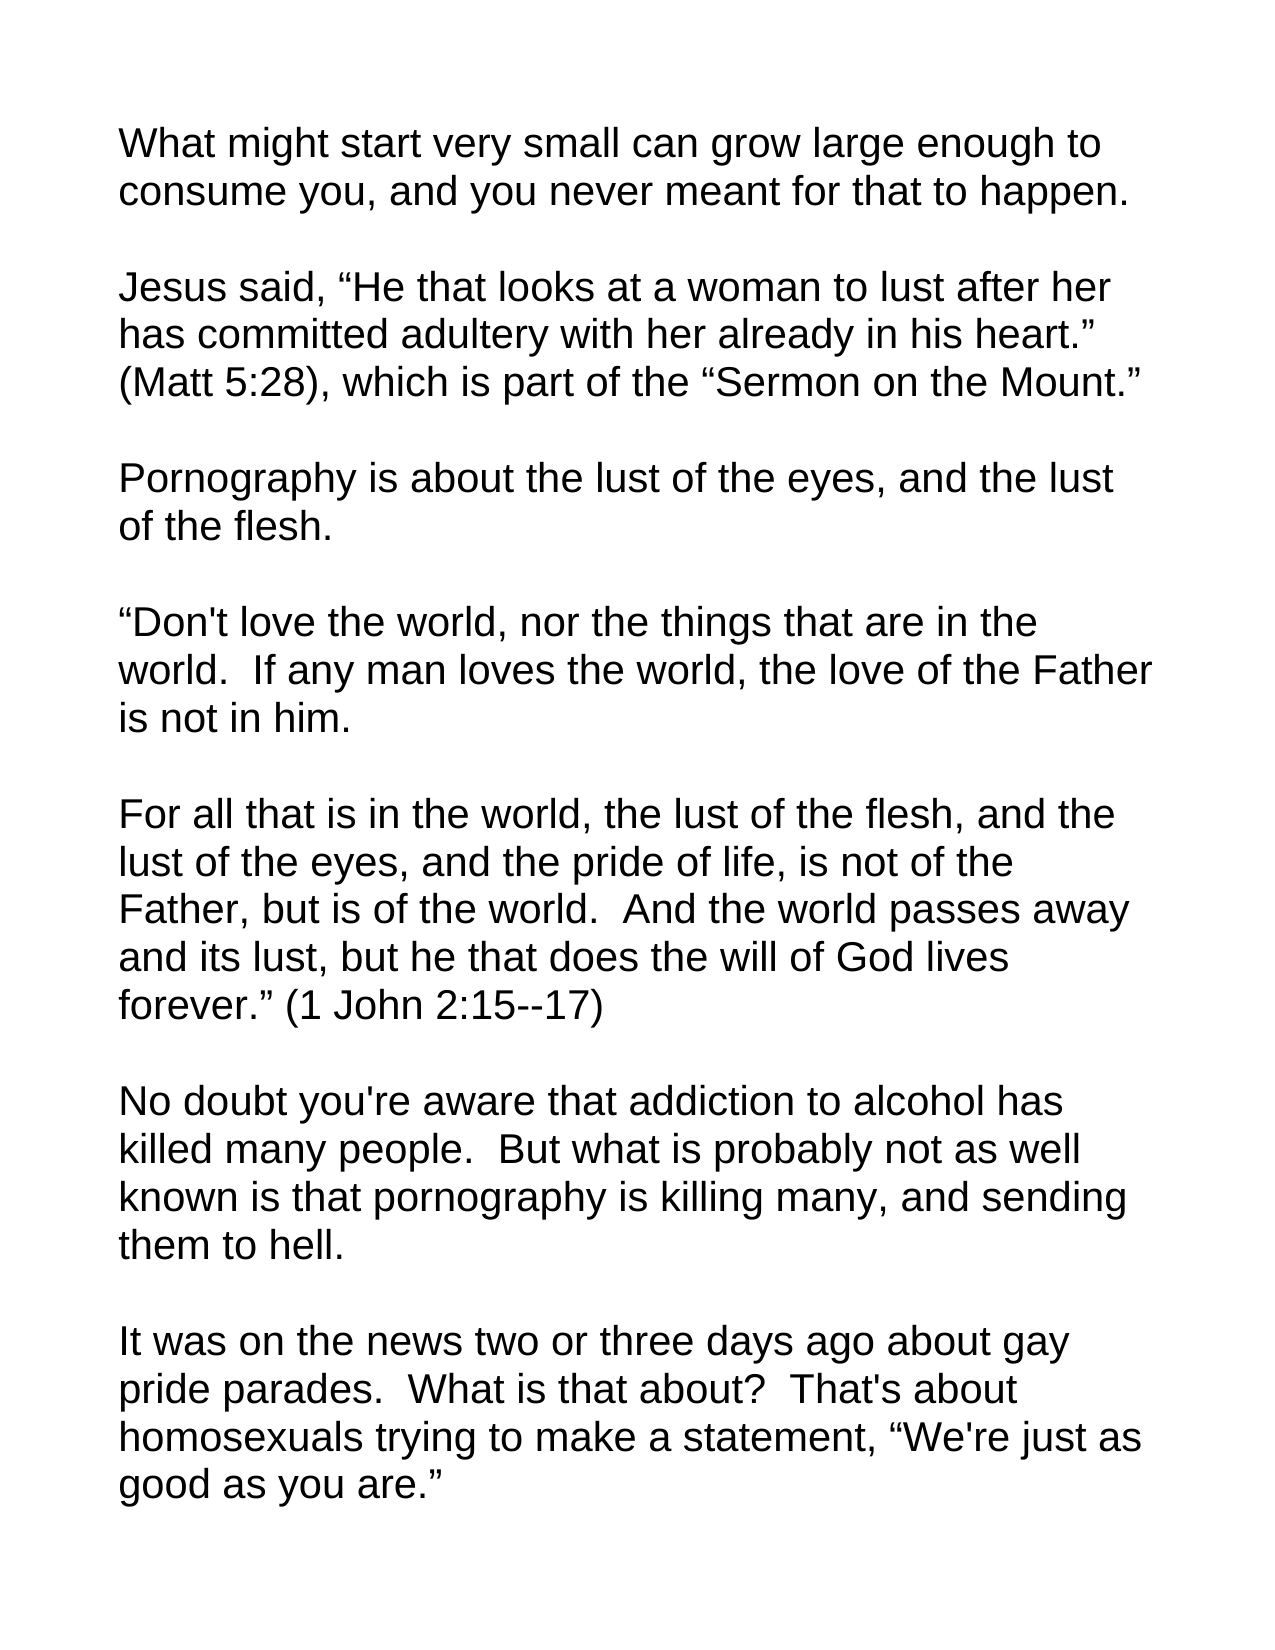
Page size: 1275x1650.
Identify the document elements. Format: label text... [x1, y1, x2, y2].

text It was on the news two or three days ago about gay pride parades. What is that about? That's about homosexuals trying to make a statement, “We're just as good as you are.” [118, 1316, 1157, 1508]
text Pornography is about the lust of the eyes, and the lust of the flesh. [118, 453, 1157, 549]
text Jesus said, “He that looks at a woman to lust after her has committed adultery with her already in his heart.” (Matt 5:28), which is part of the “Sermon on the Mount.” [118, 262, 1157, 406]
text “Don't love the world, nor the things that are in the world. If any man loves the world, the love of the Father is not in him. [118, 597, 1157, 741]
text No doubt you're aware that addiction to alcohol has killed many people. But what is probably not as well known is that pornography is killing many, and sending them to hell. [118, 1076, 1157, 1268]
text For all that is in the world, the lust of the flesh, and the lust of the eyes, and the pride of life, is not of the Father, but is of the world. And the world passes away and its lust, but he that does the will of God lives forever.” (1 John 2:15--17) [118, 789, 1157, 1028]
text What might start very small can grow large enough to consume you, and you never meant for that to happen. [118, 118, 1157, 214]
